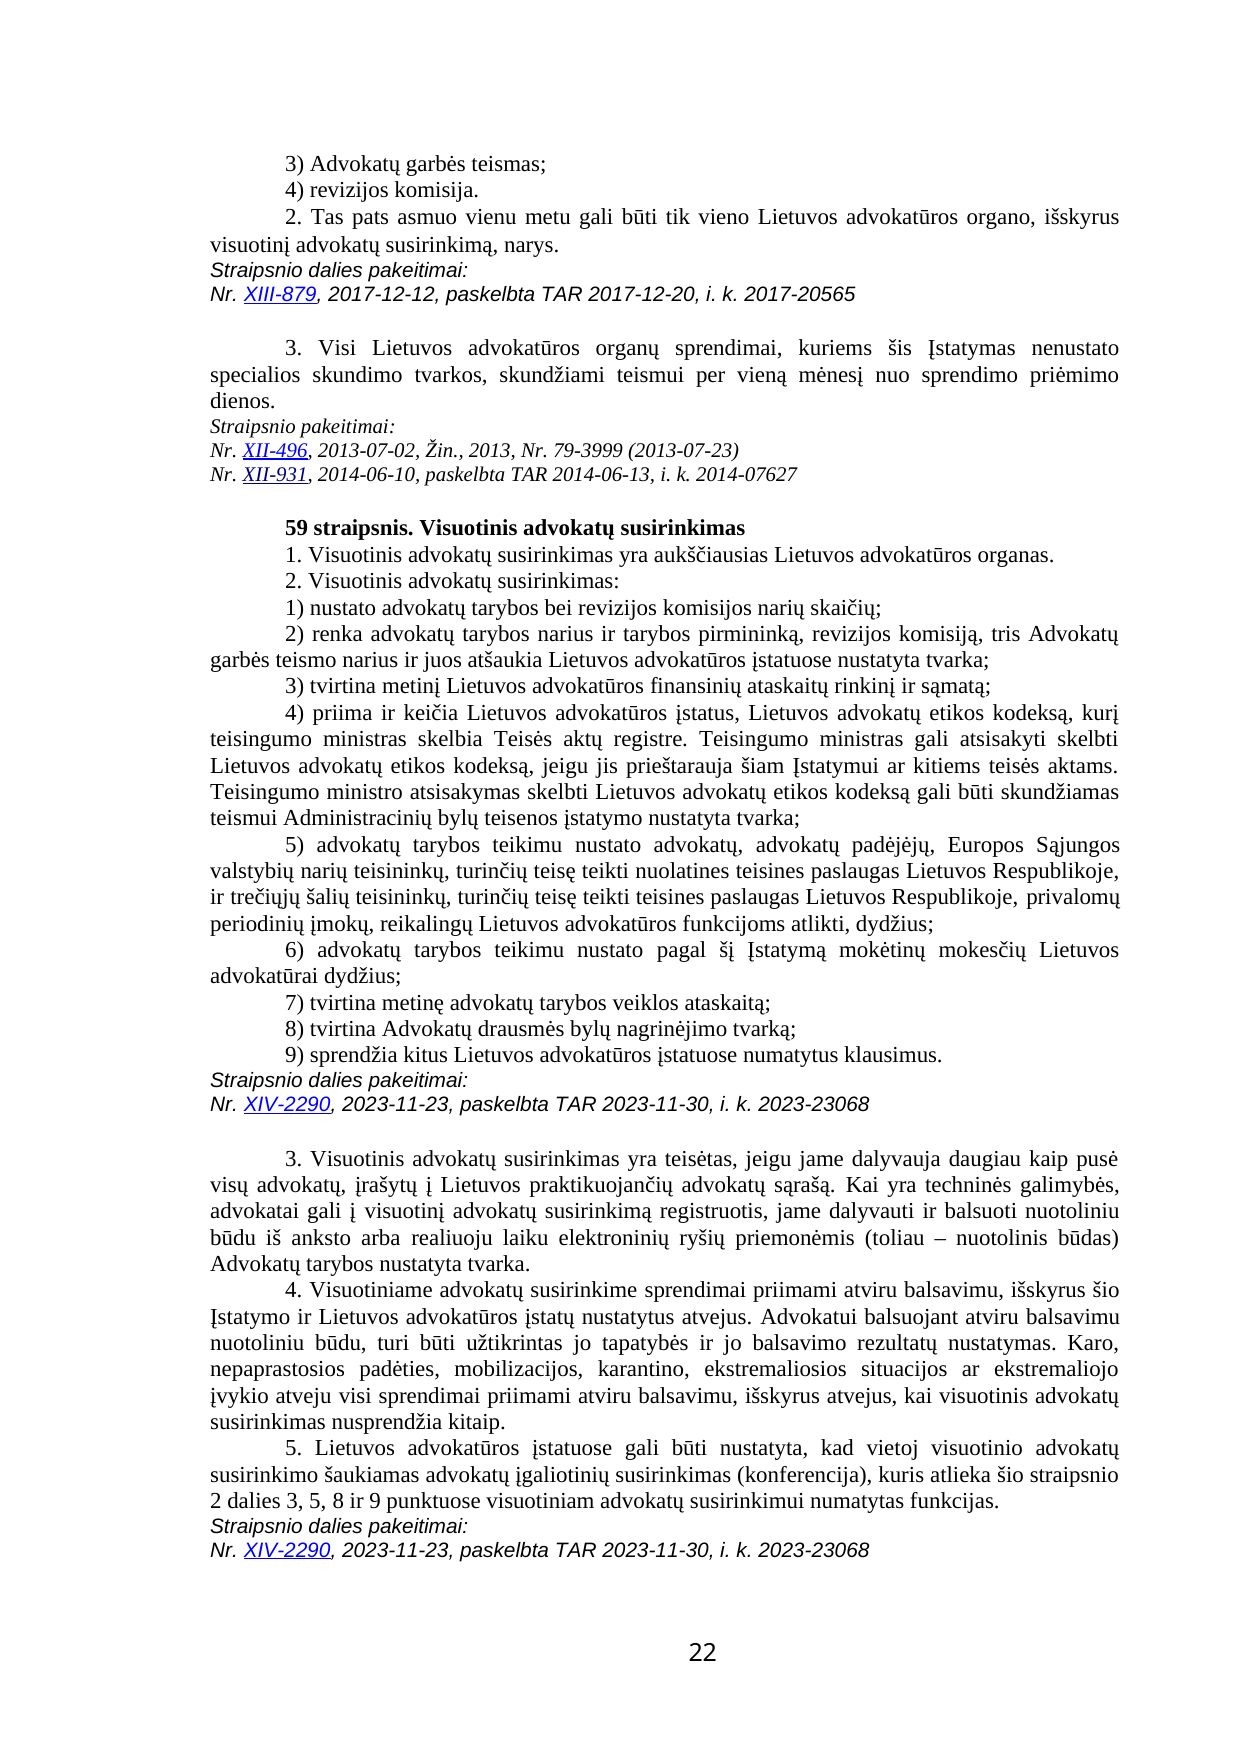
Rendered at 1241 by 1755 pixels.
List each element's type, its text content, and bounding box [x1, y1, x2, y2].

text Nr. XIV-2290, 2023-11-23, paskelbta TAR 2023-11-30, i. k. 2023-23068 [210, 1092, 1120, 1116]
text Nr. XII-931, 2014-06-10, paskelbta TAR 2014-06-13, i. k. 2014-07627 [210, 462, 1120, 486]
text 6) advokatų tarybos teikimu nustato pagal šį Įstatymą mokėtinų mokesčių Lietuvos advokatūrai dydžius; [210, 936, 1120, 989]
text 1) nustato advokatų tarybos bei revizijos komisijos narių skaičių; [210, 593, 1120, 620]
text 1. Visuotinis advokatų susirinkimas yra aukščiausias Lietuvos advokatūros organas. [210, 541, 1120, 567]
text Straipsnio dalies pakeitimai: [210, 1068, 1120, 1092]
text Nr. XIII-879, 2017-12-12, paskelbta TAR 2017-12-20, i. k. 2017-20565 [210, 282, 1120, 306]
text 3) tvirtina metinį Lietuvos advokatūros finansinių ataskaitų rinkinį ir sąmatą; [210, 673, 1120, 699]
text 3. Visi Lietuvos advokatūros organų sprendimai, kuriems šis Įstatymas nenustato specialios skundimo tvarkos, skundžiami teismui per vieną mėnesį nuo sprendimo priėmimo dienos. [210, 334, 1120, 413]
text Straipsnio pakeitimai: [210, 413, 1120, 438]
text Nr. XII-496, 2013-07-02, Žin., 2013, Nr. 79-3999 (2013-07-23) [210, 438, 1120, 462]
text 8) tvirtina Advokatų drausmės bylų nagrinėjimo tvarką; [210, 1015, 1120, 1042]
text 5. Lietuvos advokatūros įstatuose gali būti nustatyta, kad vietoj visuotinio advokatų susirinkimo šaukiamas advokatų įgaliotinių susirinkimas (konferencija), kuris atlieka šio straipsnio 2 dalies 3, 5, 8 ir 9 punktuose visuotiniam advokatų susirinkimui numatytas funkcijas. [210, 1434, 1120, 1513]
text 2. Tas pats asmuo vienu metu gali būti tik vieno Lietuvos advokatūros organo, išskyrus visuotinį advokatų susirinkimą, narys. [210, 203, 1120, 258]
text 3. Visuotinis advokatų susirinkimas yra teisėtas, jeigu jame dalyvauja daugiau kaip pusė visų advokatų, įrašytų į Lietuvos praktikuojančių advokatų sąrašą. Kai yra techninės galimybės, advokatai gali į visuotinį advokatų susirinkimą registruotis, jame dalyvauti ir balsuoti nuotoliniu būdu iš anksto arba realiuoju laiku elektroninių ryšių priemonėmis (toliau – nuotolinis būdas) Advokatų tarybos nustatyta tvarka. [210, 1144, 1120, 1276]
text 7) tvirtina metinę advokatų tarybos veiklos ataskaitą; [210, 989, 1120, 1015]
text 59 straipsnis. Visuotinis advokatų susirinkimas [210, 514, 1120, 541]
text 4) priima ir keičia Lietuvos advokatūros įstatus, Lietuvos advokatų etikos kodeksą, kurį teisingumo ministras skelbia Teisės aktų registre. Teisingumo ministras gali atsisakyti skelbti Lietuvos advokatų etikos kodeksą, jeigu jis prieštarauja šiam Įstatymui ar kitiems teisės aktams. Teisingumo ministro atsisakymas skelbti Lietuvos advokatų etikos kodeksą gali būti skundžiamas teismui Administracinių bylų teisenos įstatymo nustatyta tvarka; [210, 699, 1120, 831]
text 3) Advokatų garbės teismas; [210, 150, 1120, 176]
text 4) revizijos komisija. [210, 176, 1120, 203]
text 2. Visuotinis advokatų susirinkimas: [210, 567, 1120, 593]
text 4. Visuotiniame advokatų susirinkime sprendimai priimami atviru balsavimu, išskyrus šio Įstatymo ir Lietuvos advokatūros įstatų nustatytus atvejus. Advokatui balsuojant atviru balsavimu nuotoliniu būdu, turi būti užtikrintas jo tapatybės ir jo balsavimo rezultatų nustatymas. Karo, nepaprastosios padėties, mobilizacijos, karantino, ekstremaliosios situacijos ar ekstremaliojo įvykio atveju visi sprendimai priimami atviru balsavimu, išskyrus atvejus, kai visuotinis advokatų susirinkimas nusprendžia kitaip. [210, 1276, 1120, 1434]
text Nr. XIV-2290, 2023-11-23, paskelbta TAR 2023-11-30, i. k. 2023-23068 [210, 1537, 1120, 1561]
text 2) renka advokatų tarybos narius ir tarybos pirmininką, revizijos komisiją, tris Advokatų garbės teismo narius ir juos atšaukia Lietuvos advokatūros įstatuose nustatyta tvarka; [210, 620, 1120, 673]
text Straipsnio dalies pakeitimai: [210, 258, 1120, 282]
text 5) advokatų tarybos teikimu nustato advokatų, advokatų padėjėjų, Europos Sąjungos valstybių narių teisininkų, turinčių teisę teikti nuolatines teisines paslaugas Lietuvos Respublikoje, ir trečiųjų šalių teisininkų, turinčių teisę teikti teisines paslaugas Lietuvos Respublikoje, privalomų periodinių įmokų, reikalingų Lietuvos advokatūros funkcijoms atlikti, dydžius; [210, 831, 1120, 936]
text Straipsnio dalies pakeitimai: [210, 1513, 1120, 1537]
text 9) sprendžia kitus Lietuvos advokatūros įstatuose numatytus klausimus. [210, 1042, 1120, 1068]
